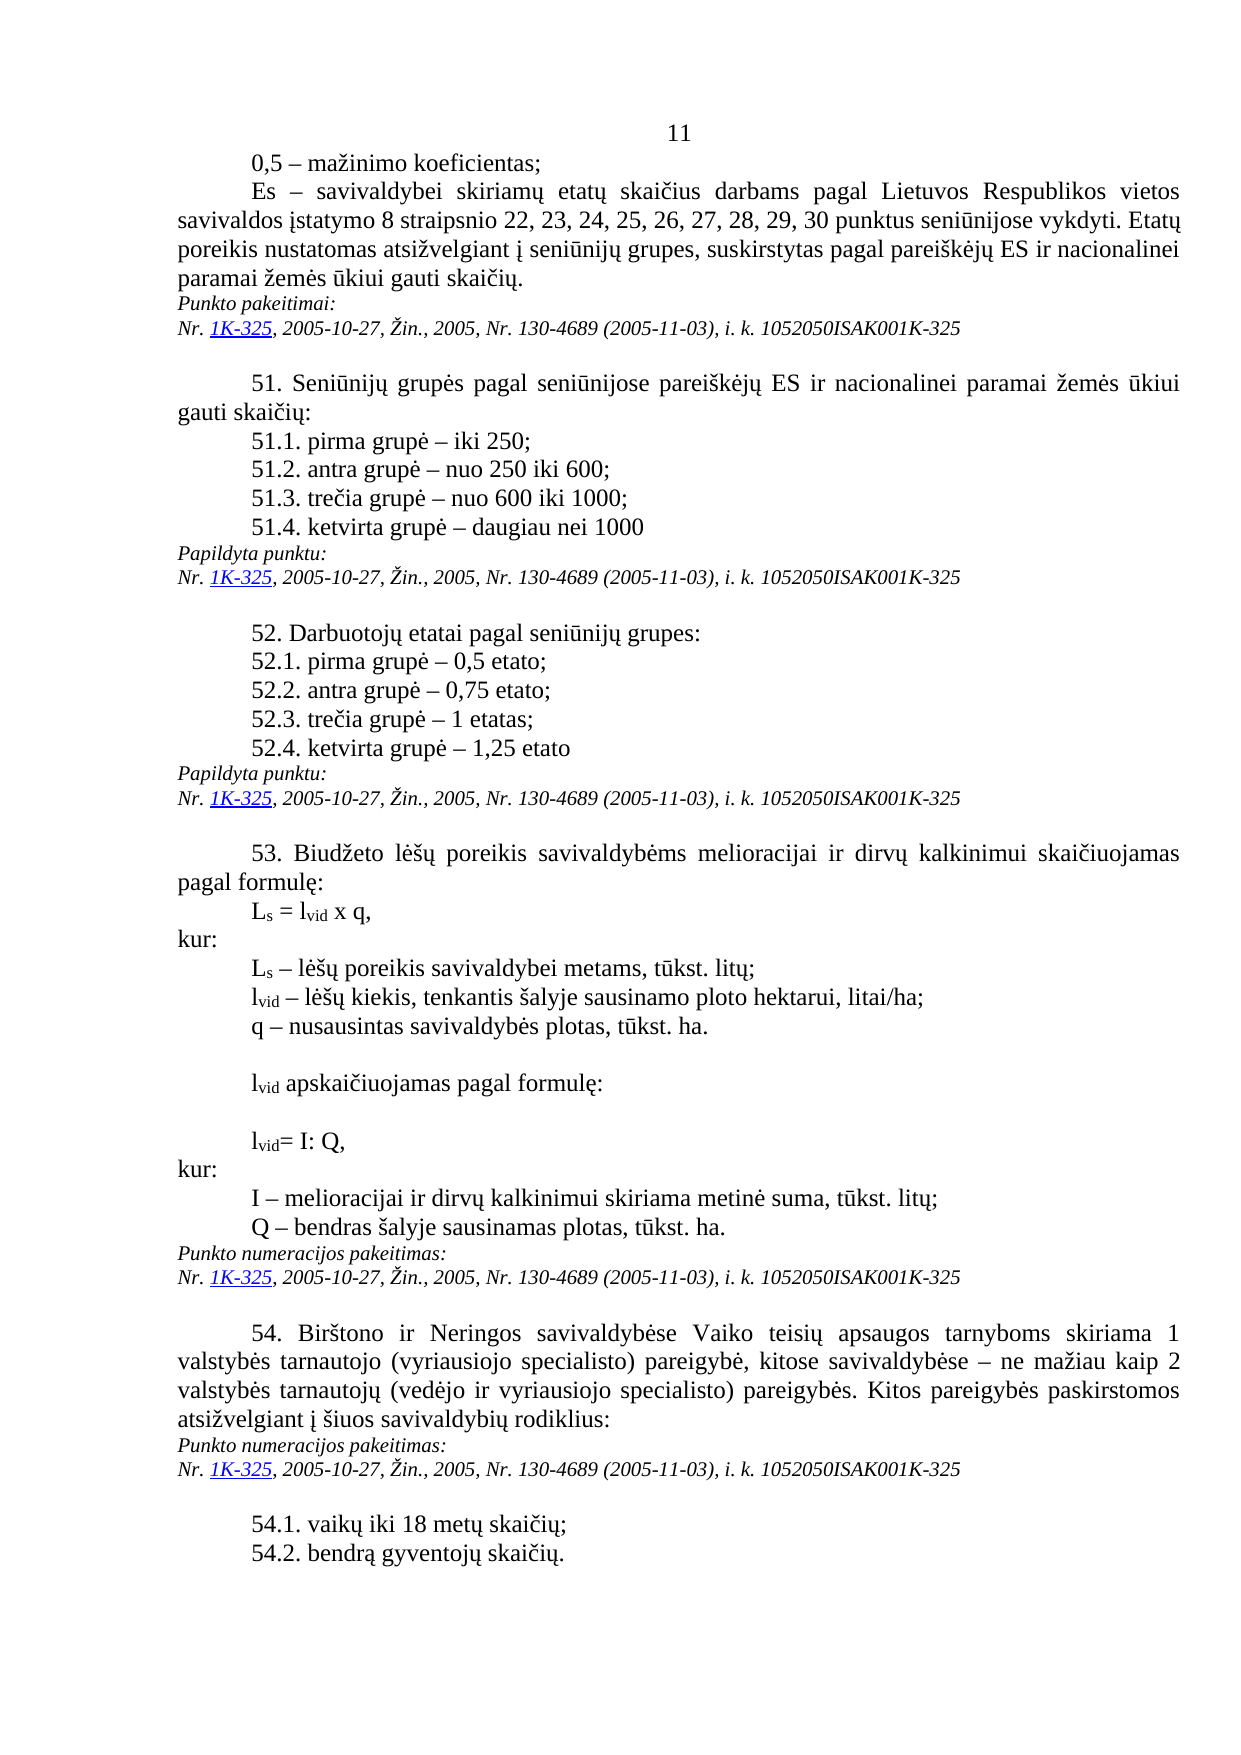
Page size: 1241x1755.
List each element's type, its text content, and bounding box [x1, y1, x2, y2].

text 51.4. ketvirta grupė – daugiau nei 1000 [177, 512, 1181, 541]
text q – nusausintas savivaldybės plotas, tūkst. ha. [177, 1011, 1181, 1039]
text Punkto pakeitimai: [177, 291, 1181, 315]
text I – melioracijai ir dirvų kalkinimui skiriama metinė suma, tūkst. litų; [177, 1183, 1181, 1212]
text lvid= I: Q, [177, 1126, 1181, 1154]
text kur: [177, 1154, 1181, 1183]
text Nr. 1K-325, 2005-10-27, Žin., 2005, Nr. 130-4689 (2005-11-03), i. k. 1052050ISAK001K-325 [177, 565, 1181, 589]
text Papildyta punktu: [177, 761, 1181, 785]
text Q – bendras šalyje sausinamas plotas, tūkst. ha. [177, 1212, 1181, 1241]
text Ls – lėšų poreikis savivaldybei metams, tūkst. litų; [177, 953, 1181, 982]
text 54.2. bendrą gyventojų skaičių. [177, 1538, 1181, 1567]
text 52.2. antra grupė – 0,75 etato; [177, 675, 1181, 704]
text kur: [177, 924, 1181, 953]
text 53. Biudžeto lėšų poreikis savivaldybėms melioracijai ir dirvų kalkinimui skaičiuojamas pagal formulę: [177, 838, 1181, 896]
text 52.3. trečia grupė – 1 etatas; [177, 704, 1181, 733]
text Papildyta punktu: [177, 541, 1181, 565]
text 51.1. pirma grupė – iki 250; [177, 426, 1181, 454]
text 51.2. antra grupė – nuo 250 iki 600; [177, 454, 1181, 483]
text Punkto numeracijos pakeitimas: [177, 1433, 1181, 1457]
text 52.1. pirma grupė – 0,5 etato; [177, 646, 1181, 675]
text 52.4. ketvirta grupė – 1,25 etato [177, 733, 1181, 761]
text Nr. 1K-325, 2005-10-27, Žin., 2005, Nr. 130-4689 (2005-11-03), i. k. 1052050ISAK001K-325 [177, 315, 1181, 339]
text 0,5 – mažinimo koeficientas; [177, 148, 1181, 176]
text Nr. 1K-325, 2005-10-27, Žin., 2005, Nr. 130-4689 (2005-11-03), i. k. 1052050ISAK001K-325 [177, 785, 1181, 809]
text 51. Seniūnijų grupės pagal seniūnijose pareiškėjų ES ir nacionalinei paramai žemės ūkiui gauti skaičių: [177, 368, 1181, 426]
text Es – savivaldybei skiriamų etatų skaičius darbams pagal Lietuvos Respublikos vietos savivaldos įstatymo 8 straipsnio 22, 23, 24, 25, 26, 27, 28, 29, 30 punktus seniūnijose vykdyti. Etatų poreikis nustatomas atsižvelgiant į seniūnijų grupes, suskirstytas pagal pareiškėjų ES ir nacionalinei paramai žemės ūkiui gauti skaičių. [177, 176, 1181, 291]
text 52. Darbuotojų etatai pagal seniūnijų grupes: [177, 618, 1181, 646]
text Nr. 1K-325, 2005-10-27, Žin., 2005, Nr. 130-4689 (2005-11-03), i. k. 1052050ISAK001K-325 [177, 1457, 1181, 1481]
text 54. Birštono ir Neringos savivaldybėse Vaiko teisių apsaugos tarnyboms skiriama 1 valstybės tarnautojo (vyriausiojo specialisto) pareigybė, kitose savivaldybėse – ne mažiau kaip 2 valstybės tarnautojų (vedėjo ir vyriausiojo specialisto) pareigybės. Kitos pareigybės paskirstomos atsižvelgiant į šiuos savivaldybių rodiklius: [177, 1318, 1181, 1433]
text Punkto numeracijos pakeitimas: [177, 1241, 1181, 1265]
text lvid apskaičiuojamas pagal formulę: [177, 1068, 1181, 1097]
text Nr. 1K-325, 2005-10-27, Žin., 2005, Nr. 130-4689 (2005-11-03), i. k. 1052050ISAK001K-325 [177, 1265, 1181, 1289]
text Ls = lvid x q, [177, 896, 1181, 924]
text lvid – lėšų kiekis, tenkantis šalyje sausinamo ploto hektarui, litai/ha; [177, 982, 1181, 1011]
text 54.1. vaikų iki 18 metų skaičių; [177, 1509, 1181, 1538]
text 51.3. trečia grupė – nuo 600 iki 1000; [177, 483, 1181, 512]
